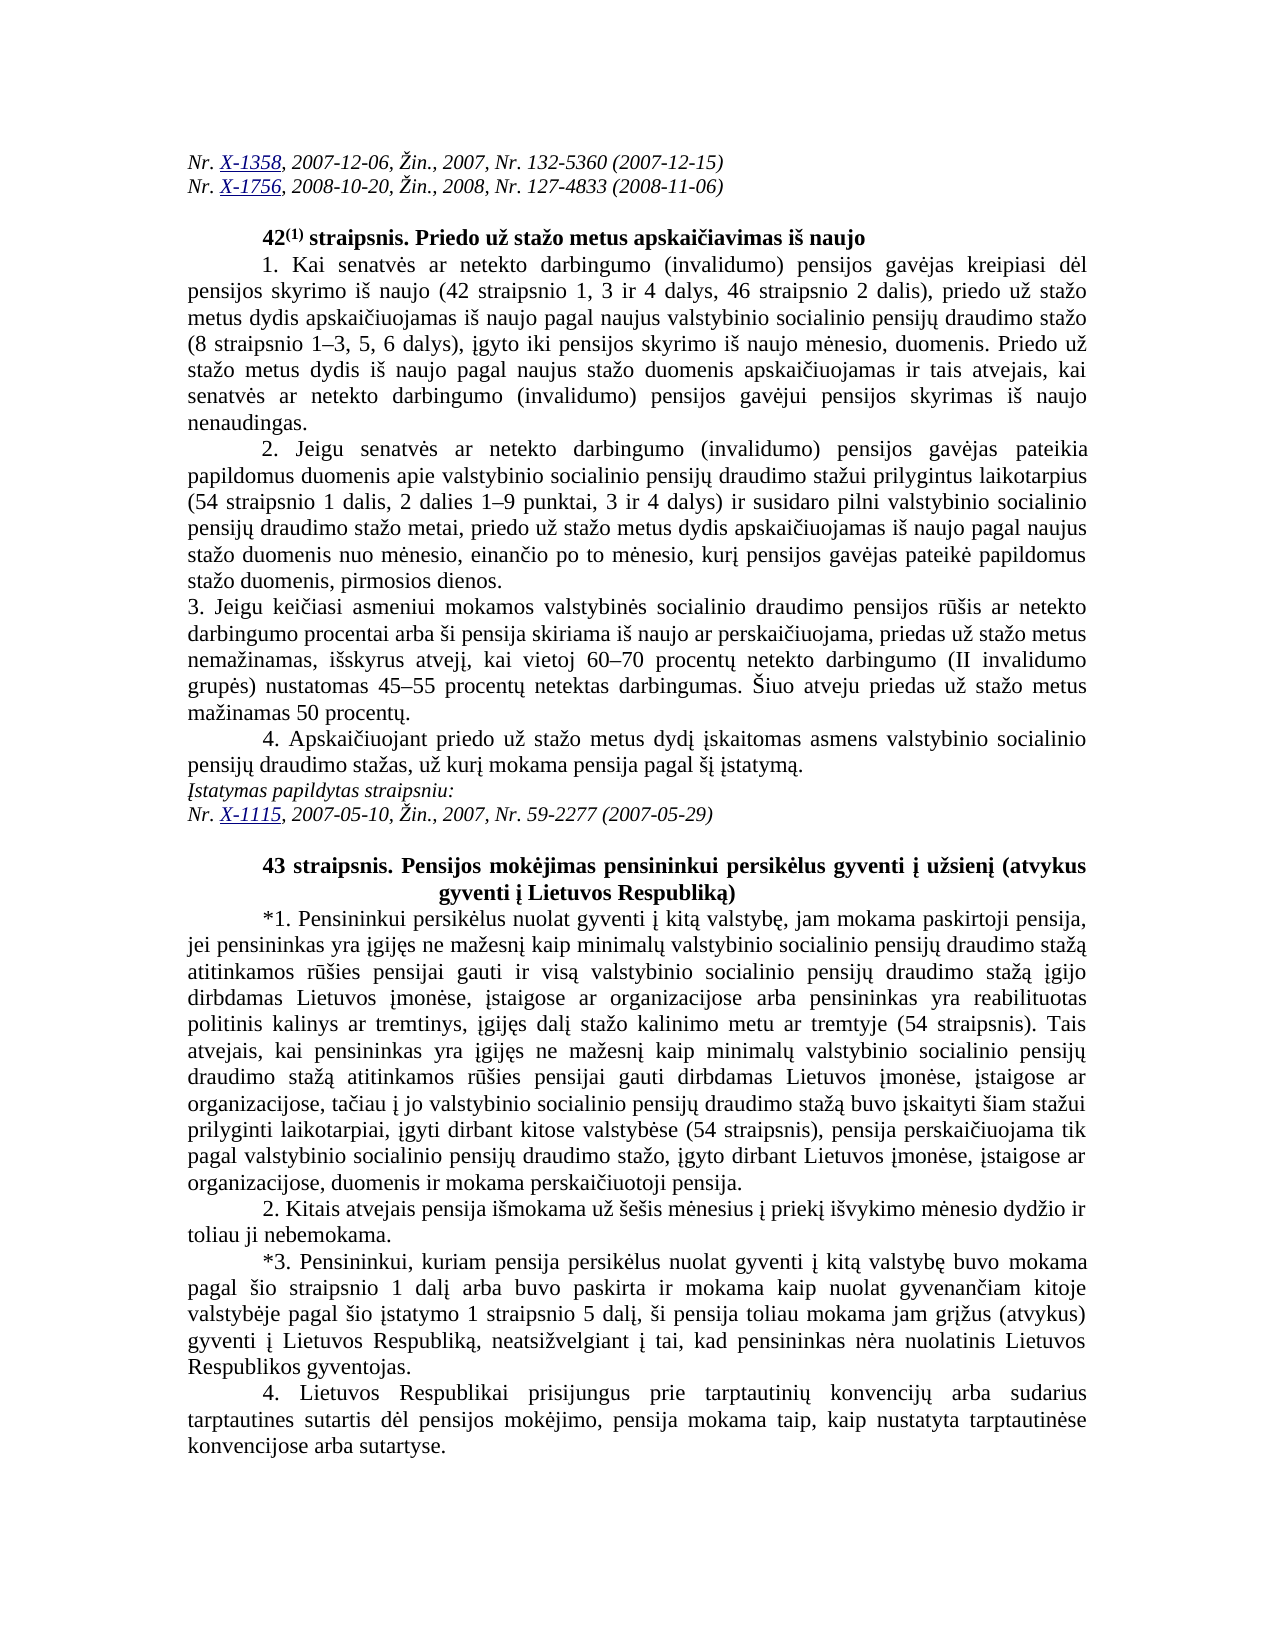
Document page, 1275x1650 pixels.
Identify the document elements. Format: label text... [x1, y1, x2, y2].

text 42(1) straipsnis. Priedo už stažo metus apskaičiavimas iš naujo [187, 224, 1088, 251]
text Nr. X-1358, 2007-12-06, Žin., 2007, Nr. 132-5360 (2007-12-15) [187, 150, 1088, 174]
text Įstatymas papildytas straipsniu: [187, 778, 1088, 802]
text Nr. X-1115, 2007-05-10, Žin., 2007, Nr. 59-2277 (2007-05-29) [187, 802, 1088, 826]
text 3. Jeigu keičiasi asmeniui mokamos valstybinės socialinio draudimo pensijos rūšis ar netekto darbingumo procentai arba ši pensija skiriama iš naujo ar perskaičiuojama, priedas už stažo metus nemažinamas, išskyrus atvejį, kai vietoj 60–70 procentų netekto darbingumo (II invalidumo grupės) nustatomas 45–55 procentų netektas darbingumas. Šiuo atveju priedas už stažo metus mažinamas 50 procentų. [187, 593, 1088, 725]
text Nr. X-1756, 2008-10-20, Žin., 2008, Nr. 127-4833 (2008-11-06) [187, 174, 1088, 198]
text 4. Apskaičiuojant priedo už stažo metus dydį įskaitomas asmens valstybinio socialinio pensijų draudimo stažas, už kurį mokama pensija pagal šį įstatymą. [187, 725, 1088, 778]
text 4. Lietuvos Respublikai prisijungus prie tarptautinių konvencijų arba sudarius tarptautines sutartis dėl pensijos mokėjimo, pensija mokama taip, kaip nustatyta tarptautinėse konvencijose arba sutartyse. [187, 1379, 1088, 1458]
text 43 straipsnis. Pensijos mokėjimas pensininkui persikėlus gyventi į užsienį (atvykus gyventi į Lietuvos Respubliką) [262, 852, 1087, 905]
text 2. Jeigu senatvės ar netekto darbingumo (invalidumo) pensijos gavėjas pateikia papildomus duomenis apie valstybinio socialinio pensijų draudimo stažui prilygintus laikotarpius (54 straipsnio 1 dalis, 2 dalies 1–9 punktai, 3 ir 4 dalys) ir susidaro pilni valstybinio socialinio pensijų draudimo stažo metai, priedo už stažo metus dydis apskaičiuojamas iš naujo pagal naujus stažo duomenis nuo mėnesio, einančio po to mėnesio, kurį pensijos gavėjas pateikė papildomus stažo duomenis, pirmosios dienos. [187, 435, 1088, 593]
text 1. Kai senatvės ar netekto darbingumo (invalidumo) pensijos gavėjas kreipiasi dėl pensijos skyrimo iš naujo (42 straipsnio 1, 3 ir 4 dalys, 46 straipsnio 2 dalis), priedo už stažo metus dydis apskaičiuojamas iš naujo pagal naujus valstybinio socialinio pensijų draudimo stažo (8 straipsnio 1–3, 5, 6 dalys), įgyto iki pensijos skyrimo iš naujo mėnesio, duomenis. Priedo už stažo metus dydis iš naujo pagal naujus stažo duomenis apskaičiuojamas ir tais atvejais, kai senatvės ar netekto darbingumo (invalidumo) pensijos gavėjui pensijos skyrimas iš naujo nenaudingas. [187, 251, 1088, 435]
text *1. Pensininkui persikėlus nuolat gyventi į kitą valstybę, jam mokama paskirtoji pensija, jei pensininkas yra įgijęs ne mažesnį kaip minimalų valstybinio socialinio pensijų draudimo stažą atitinkamos rūšies pensijai gauti ir visą valstybinio socialinio pensijų draudimo stažą įgijo dirbdamas Lietuvos įmonėse, įstaigose ar organizacijose arba pensininkas yra reabilituotas politinis kalinys ar tremtinys, įgijęs dalį stažo kalinimo metu ar tremtyje (54 straipsnis). Tais atvejais, kai pensininkas yra įgijęs ne mažesnį kaip minimalų valstybinio socialinio pensijų draudimo stažą atitinkamos rūšies pensijai gauti dirbdamas Lietuvos įmonėse, įstaigose ar organizacijose, tačiau į jo valstybinio socialinio pensijų draudimo stažą buvo įskaityti šiam stažui prilyginti laikotarpiai, įgyti dirbant kitose valstybėse (54 straipsnis), pensija perskaičiuojama tik pagal valstybinio socialinio pensijų draudimo stažo, įgyto dirbant Lietuvos įmonėse, įstaigose ar organizacijose, duomenis ir mokama perskaičiuotoji pensija. [187, 905, 1087, 1195]
text *3. Pensininkui, kuriam pensija persikėlus nuolat gyventi į kitą valstybę buvo mokama pagal šio straipsnio 1 dalį arba buvo paskirta ir mokama kaip nuolat gyvenančiam kitoje valstybėje pagal šio įstatymo 1 straipsnio 5 dalį, ši pensija toliau mokama jam grįžus (atvykus) gyventi į Lietuvos Respubliką, neatsižvelgiant į tai, kad pensininkas nėra nuolatinis Lietuvos Respublikos gyventojas. [187, 1248, 1087, 1379]
text 2. Kitais atvejais pensija išmokama už šešis mėnesius į priekį išvykimo mėnesio dydžio ir toliau ji nebemokama. [187, 1195, 1087, 1248]
